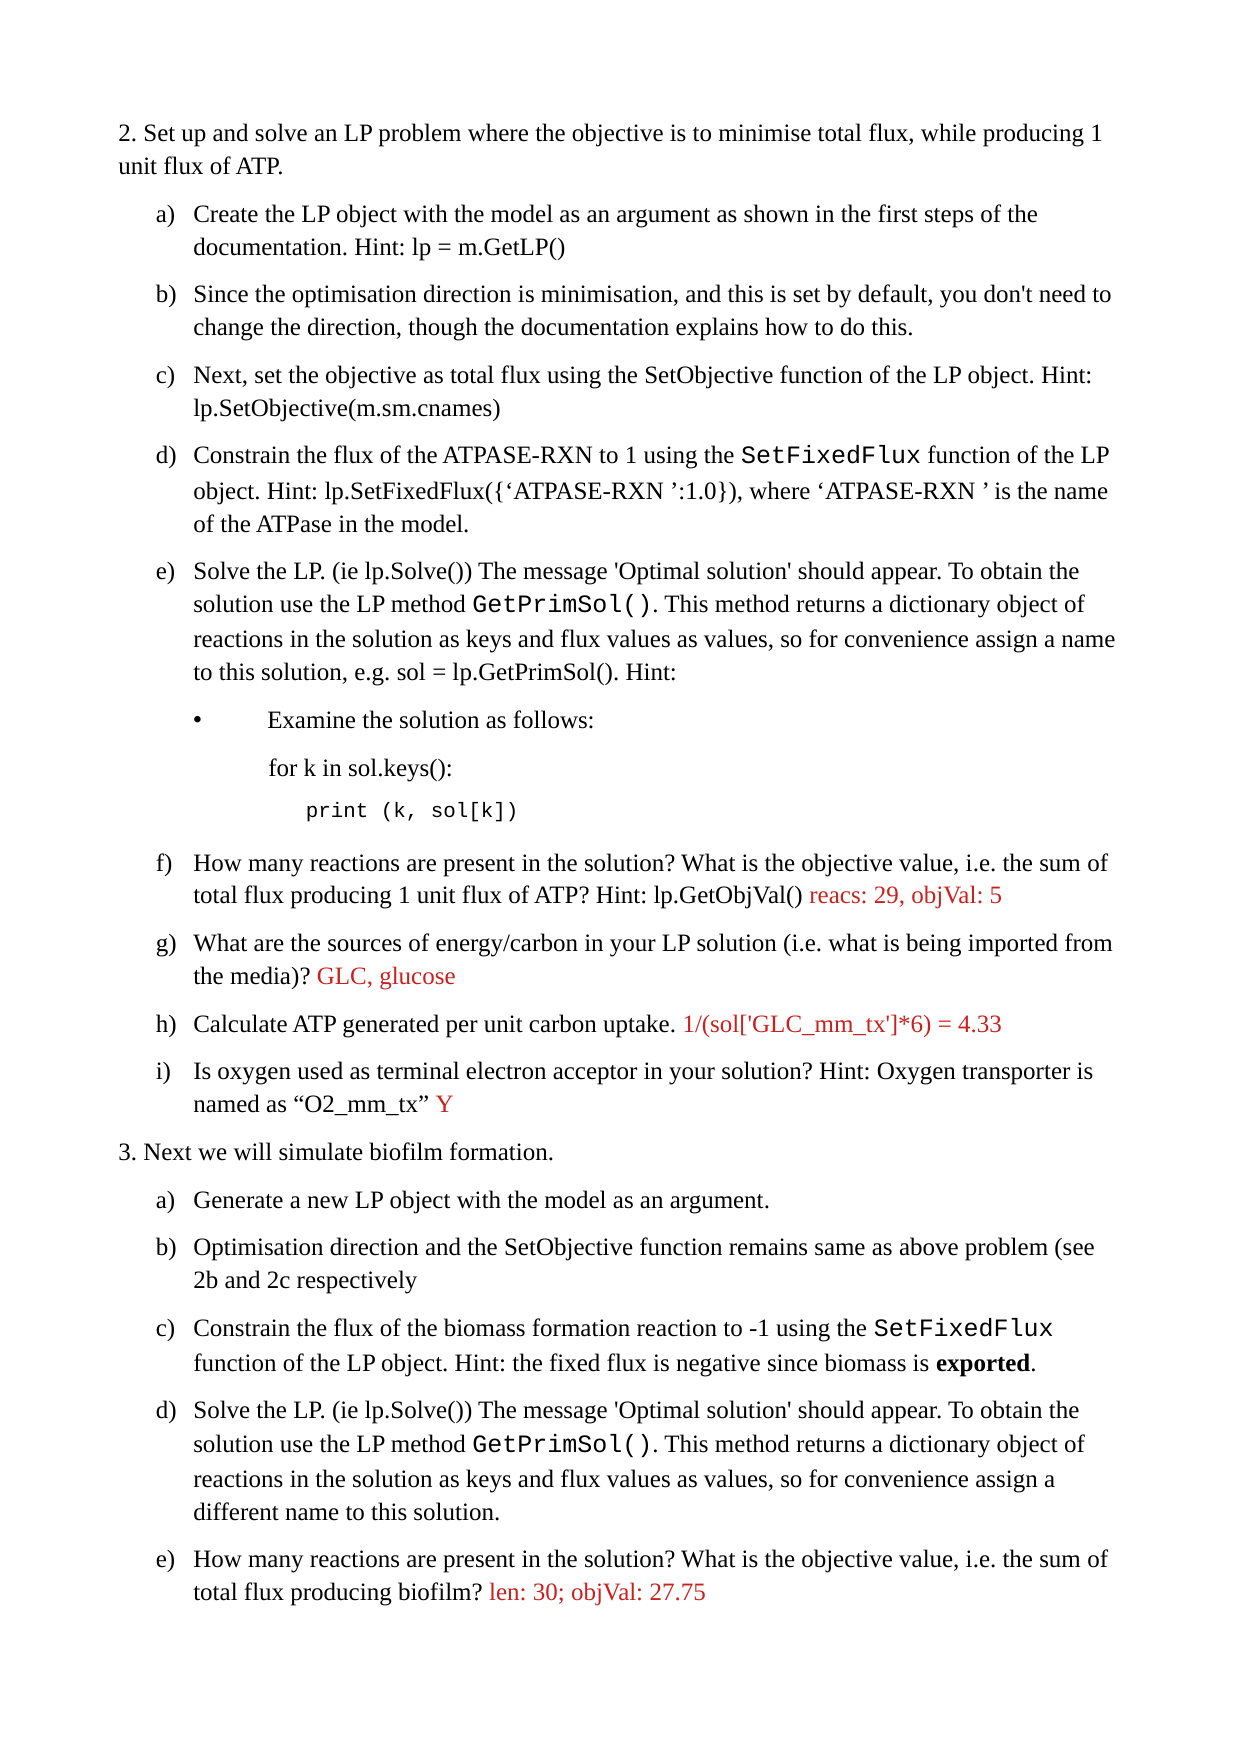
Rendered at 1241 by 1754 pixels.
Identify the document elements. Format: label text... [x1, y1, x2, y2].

list Is oxygen used as terminal electron acceptor in your solution? Hint: Oxygen transporter is named as “O2_mm_tx” Y [156, 1056, 1122, 1118]
list Calculate ATP generated per unit carbon uptake. 1/(sol['GLC_mm_tx']*6) = 4.33 [156, 1009, 1122, 1038]
list Constrain the flux of the biomass formation reaction to -1 using the SetFixedFlux function of the LP object. Hint: the fixed flux is negative since biomass is exported. [156, 1313, 1122, 1377]
list Optimisation direction and the SetObjective function remains same as above problem (see 2b and 2c respectively [156, 1232, 1122, 1294]
list Next, set the objective as total flux using the SetObjective function of the LP object. Hint: lp.SetObjective(m.sm.cnames) [156, 360, 1122, 422]
list print (k, sol[k]) [268, 800, 1122, 824]
list Create the LP object with the model as an argument as shown in the first steps of the documentation. Hint: lp = m.GetLP() [156, 199, 1122, 261]
list Generate a new LP object with the model as an argument. [156, 1185, 1122, 1213]
text 3. Next we will simulate biofilm formation. [118, 1137, 1122, 1166]
list Constrain the flux of the ATPASE-RXN to 1 using the SetFixedFlux function of the LP object. Hint: lp.SetFixedFlux({‘ATPASE-RXN ’:1.0}), where ‘ATPASE-RXN ’ is the name of the ATPase in the model. [156, 441, 1122, 537]
list How many reactions are present in the solution? What is the objective value, i.e. the sum of total flux producing 1 unit flux of ATP? Hint: lp.GetObjVal() reacs: 29, objVal: 5 [156, 848, 1122, 909]
list Examine the solution as follows: [193, 705, 1122, 734]
list Solve the LP. (ie lp.Solve()) The message 'Optimal solution' should appear. To obtain the solution use the LP method GetPrimSol(). This method returns a dictionary object of reactions in the solution as keys and flux values as values, so for convenience assign a name to this solution, e.g. sol = lp.GetPrimSol(). Hint: [156, 556, 1122, 686]
text 2. Set up and solve an LP problem where the objective is to minimise total flux, while producing 1 unit flux of ATP. [118, 118, 1122, 180]
list for k in sol.keys(): [231, 753, 1122, 781]
list Solve the LP. (ie lp.Solve()) The message 'Optimal solution' should appear. To obtain the solution use the LP method GetPrimSol(). This method returns a dictionary object of reactions in the solution as keys and flux values as values, so for convenience assign a different name to this solution. [156, 1396, 1122, 1526]
list What are the sources of energy/carbon in your LP solution (i.e. what is being imported from the media)? GLC, glucose [156, 928, 1122, 990]
list Since the optimisation direction is minimisation, and this is set by default, you don't need to change the direction, though the documentation explains how to do this. [156, 279, 1122, 341]
list How many reactions are present in the solution? What is the objective value, i.e. the sum of total flux producing biofilm? len: 30; objVal: 27.75 [156, 1544, 1122, 1606]
